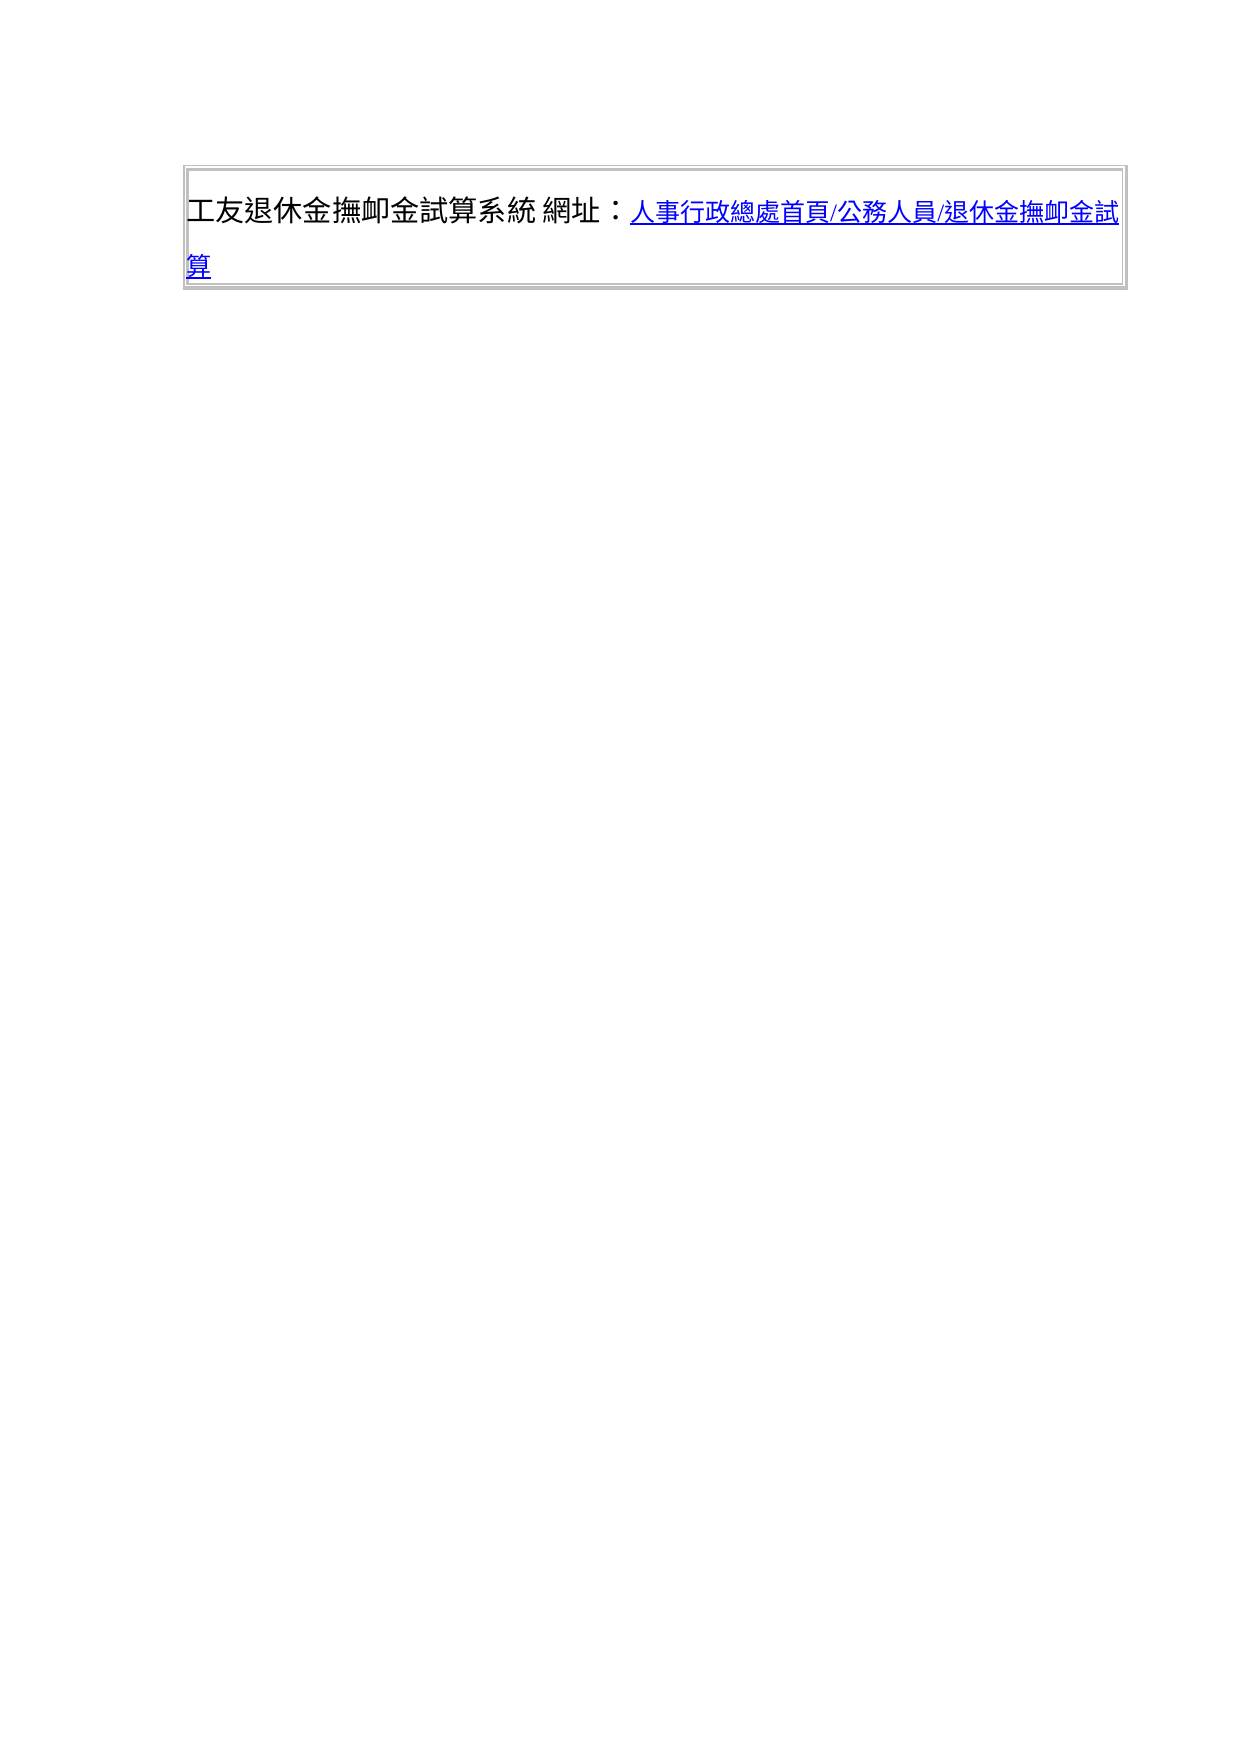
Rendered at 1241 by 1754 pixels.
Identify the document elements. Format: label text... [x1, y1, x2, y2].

table_cell 工友退休金撫卹金試算系統 網址：人事行政總處首頁/公務人員/退休金撫卹金試算 [189, 171, 1122, 283]
